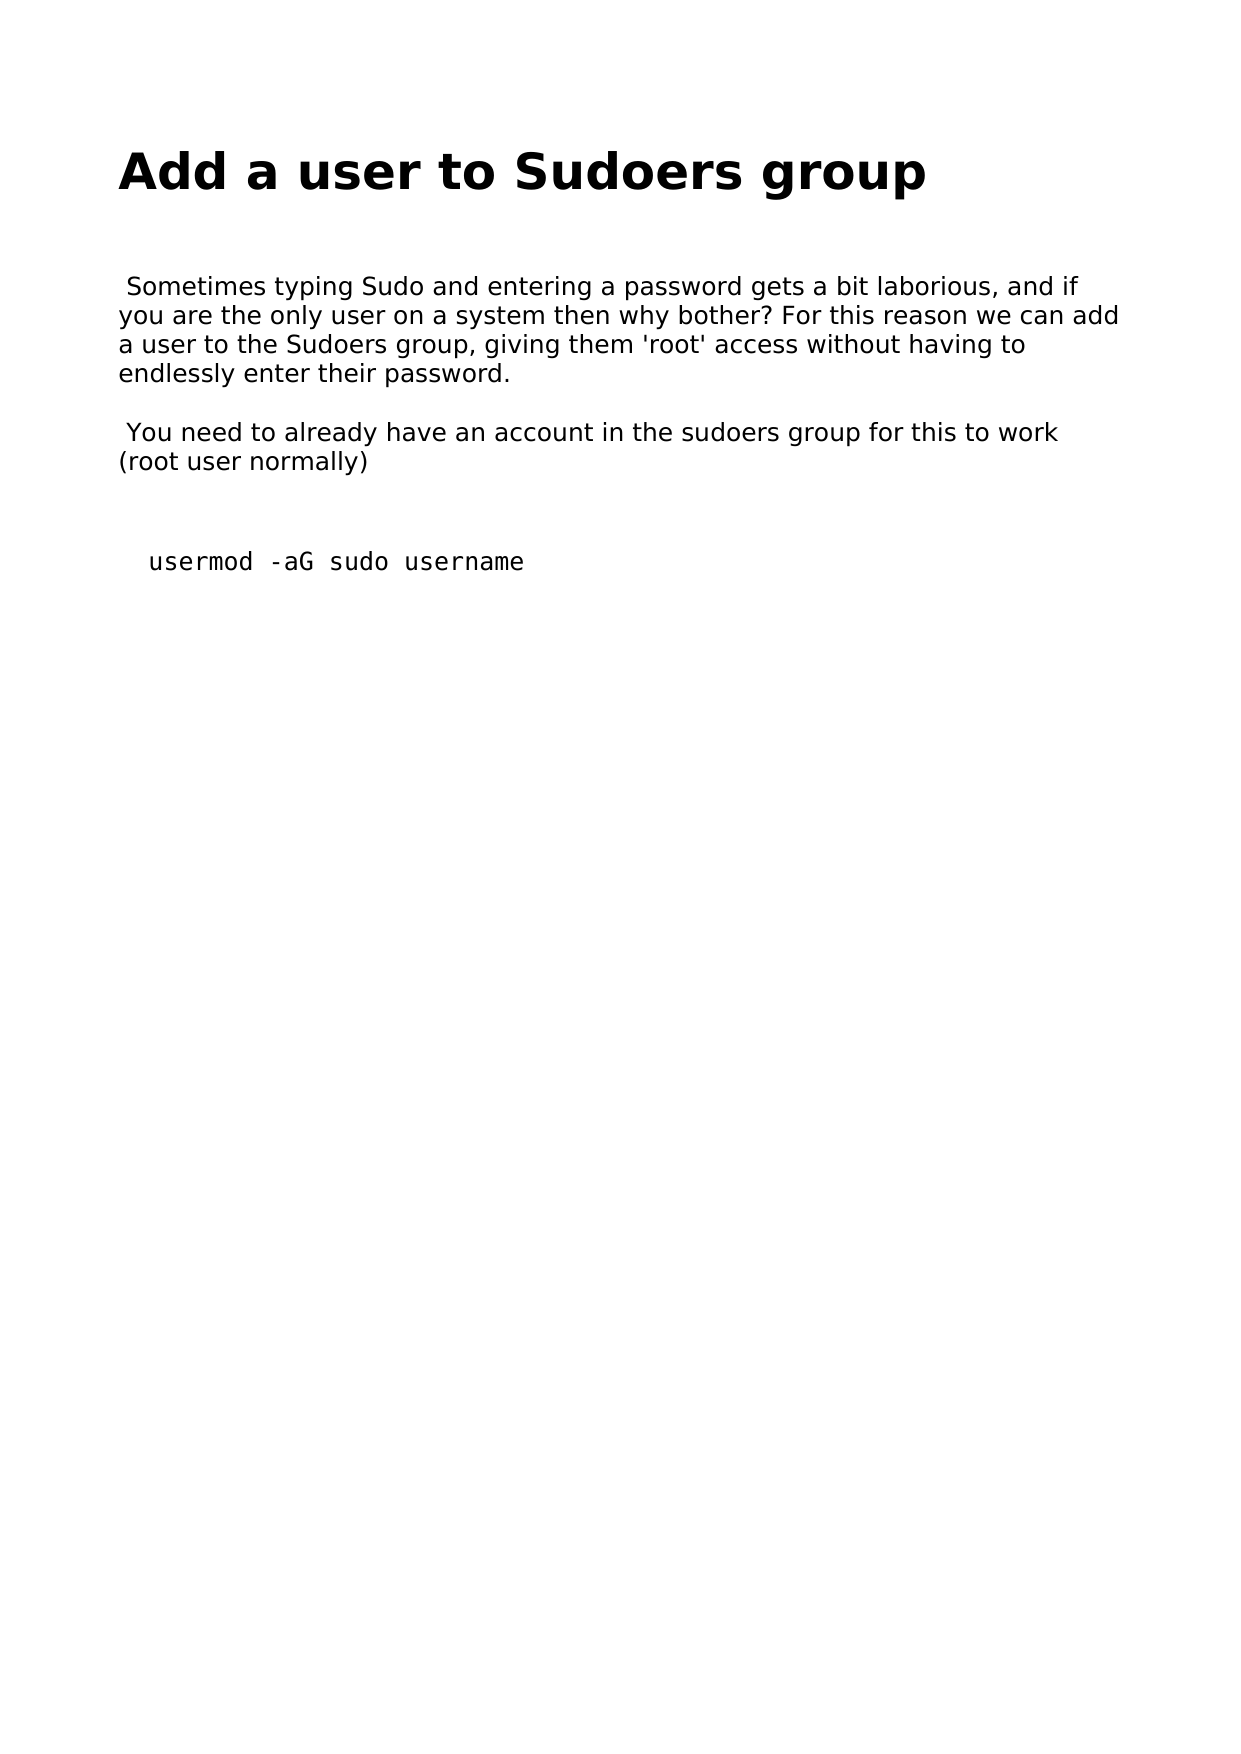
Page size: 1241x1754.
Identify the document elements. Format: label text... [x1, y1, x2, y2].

subtitle Add a user to Sudoers group [118, 143, 1122, 201]
text Sometimes typing Sudo and entering a password gets a bit laborious, and if you are the only user on a system then why bother? For this reason we can add a user to the Sudoers group, giving them 'root' access without having to endlessly enter their password. You need to already have an account in the sudoers group for this to work (root user normally) [118, 214, 1122, 535]
text usermod -aG sudo username [118, 547, 1122, 576]
